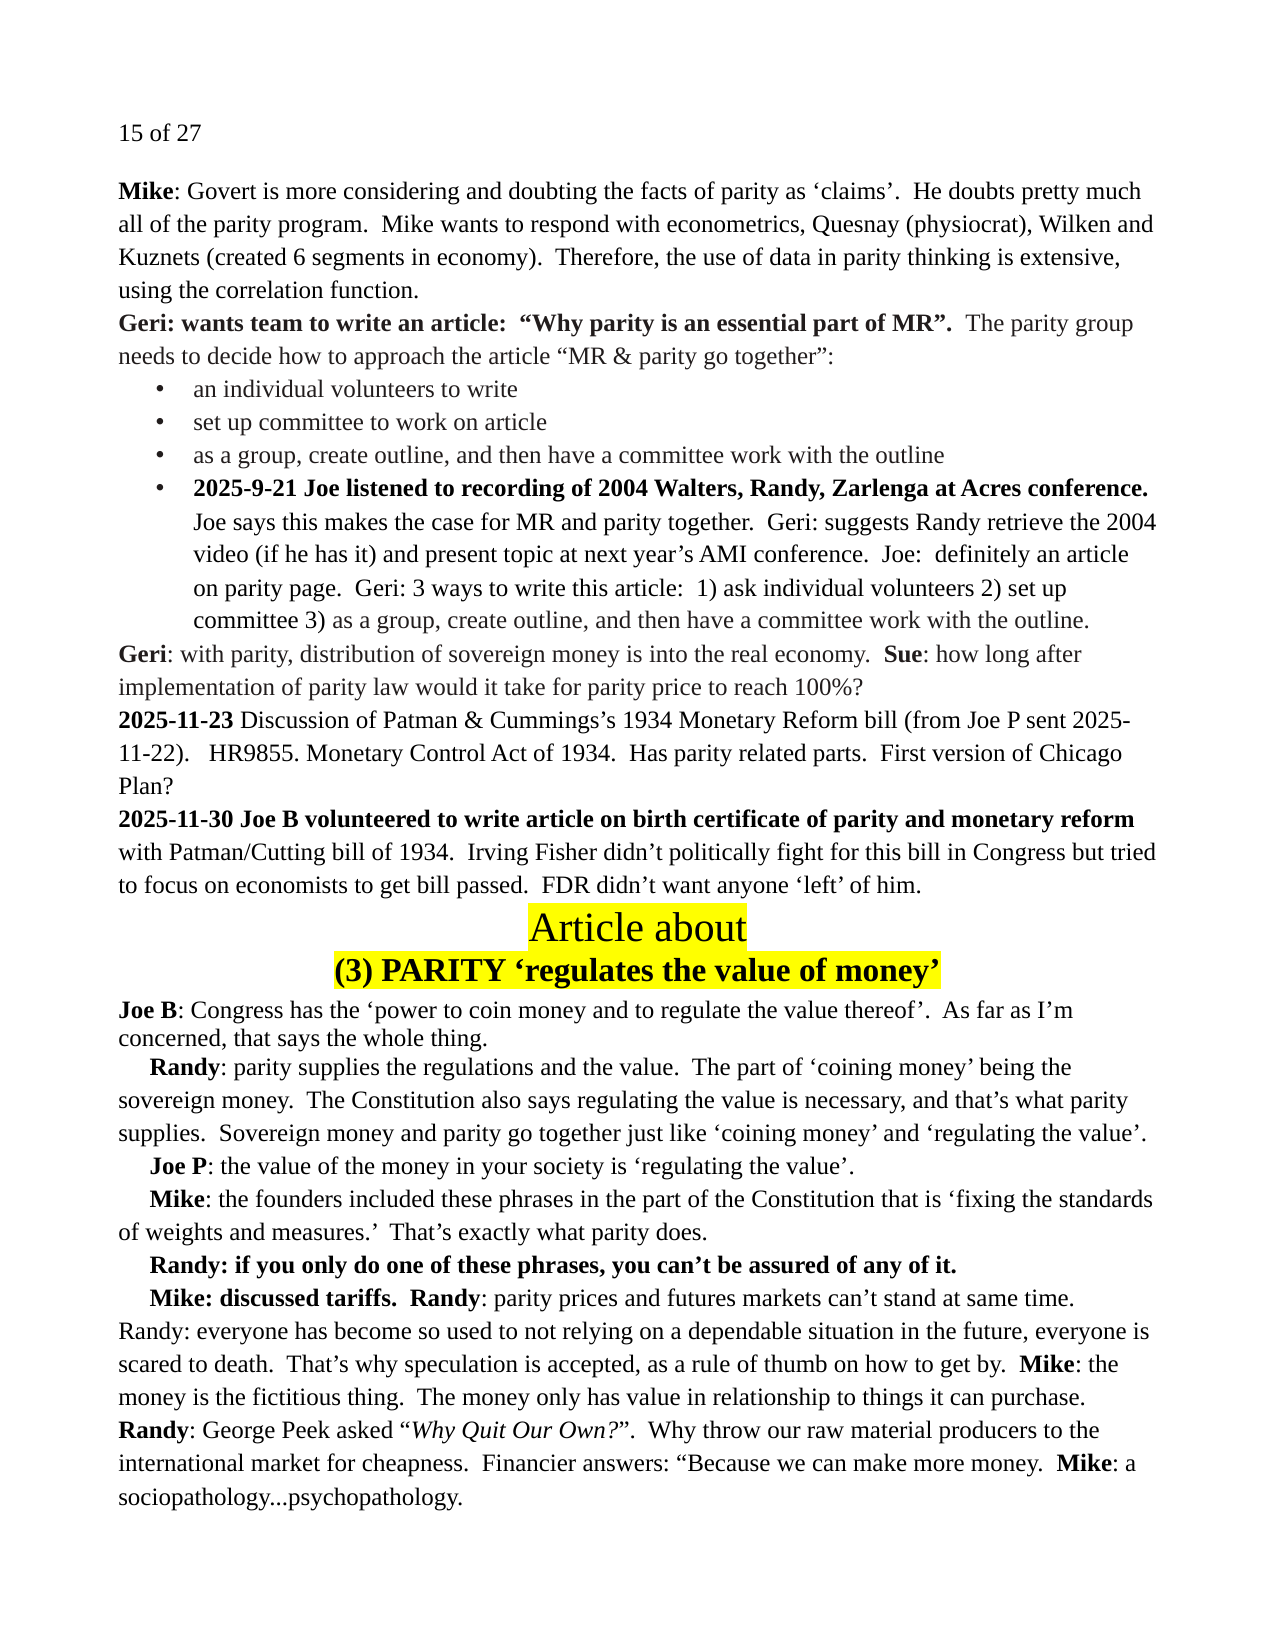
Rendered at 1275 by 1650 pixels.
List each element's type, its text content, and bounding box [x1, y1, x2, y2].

text 2025-11-23 Discussion of Patman & Cummings’s 1934 Monetary Reform bill (from Joe P sent 2025-11-22). HR9855. Monetary Control Act of 1934. Has parity related parts. First version of Chicago Plan? [118, 705, 1157, 799]
text Joe P: the value of the money in your society is ‘regulating the value’. [118, 1151, 1157, 1180]
text Geri: with parity, distribution of sovereign money is into the real economy. Sue: how long after implementation of parity law would it take for parity price to reach 100%? [118, 639, 1157, 700]
list an individual volunteers to write [156, 374, 1157, 403]
list 2025-9-21 Joe listened to recording of 2004 Walters, Randy, Zarlenga at Acres conference. Joe says this makes the case for MR and parity together. Geri: suggests Randy retrieve the 2004 video (if he has it) and present topic at next year’s AMI conference. Joe: definitely an article on parity page. Geri: 3 ways to write this article: 1) ask individual volunteers 2) set up committee 3) as a group, create outline, and then have a committee work with the outline. [156, 473, 1157, 634]
list set up committee to work on article [156, 407, 1157, 436]
text Article about [118, 903, 1157, 951]
text 2025-11-30 Joe B volunteered to write article on birth certificate of parity and monetary reform with Patman/Cutting bill of 1934. Irving Fisher didn’t politically fight for this bill in Congress but tried to focus on economists to get bill passed. FDR didn’t want anyone ‘left’ of him. [118, 804, 1157, 898]
text Mike: the founders included these phrases in the part of the Constitution that is ‘fixing the standards of weights and measures.’ That’s exactly what parity does. [118, 1184, 1157, 1246]
text Randy: if you only do one of these phrases, you can’t be assured of any of it. [118, 1250, 1157, 1279]
text Geri: wants team to write an article: “Why parity is an essential part of MR”. The parity group needs to decide how to approach the article “MR & parity go together”: [118, 308, 1157, 370]
list as a group, create outline, and then have a committee work with the outline [156, 441, 1157, 469]
text Mike: Govert is more considering and doubting the facts of parity as ‘claims’. He doubts pretty much all of the parity program. Mike wants to respond with econometrics, Quesnay (physiocrat), Wilken and Kuznets (created 6 segments in economy). Therefore, the use of data in parity thinking is extensive, using the correlation function. [118, 176, 1157, 304]
text (3) PARITY ‘regulates the value of money’ [118, 951, 1157, 989]
text Mike: discussed tariffs. Randy: parity prices and futures markets can’t stand at same time. Randy: everyone has become so used to not relying on a dependable situation in the future, everyone is scared to death. That’s why speculation is accepted, as a rule of thumb on how to get by. Mike: the money is the fictitious thing. The money only has value in relationship to things it can purchase. Randy: George Peek asked “Why Quit Our Own?”. Why throw our raw material producers to the international market for cheapness. Financier answers: “Because we can make more money. Mike: a sociopathology...psychopathology. [118, 1283, 1157, 1510]
text Randy: parity supplies the regulations and the value. The part of ‘coining money’ being the sovereign money. The Constitution also says regulating the value is necessary, and that’s what parity supplies. Sovereign money and parity go together just like ‘coining money’ and ‘regulating the value’. [118, 1052, 1157, 1147]
text Joe B: Congress has the ‘power to coin money and to regulate the value thereof’. As far as I’m concerned, that says the whole thing. [118, 995, 1157, 1052]
